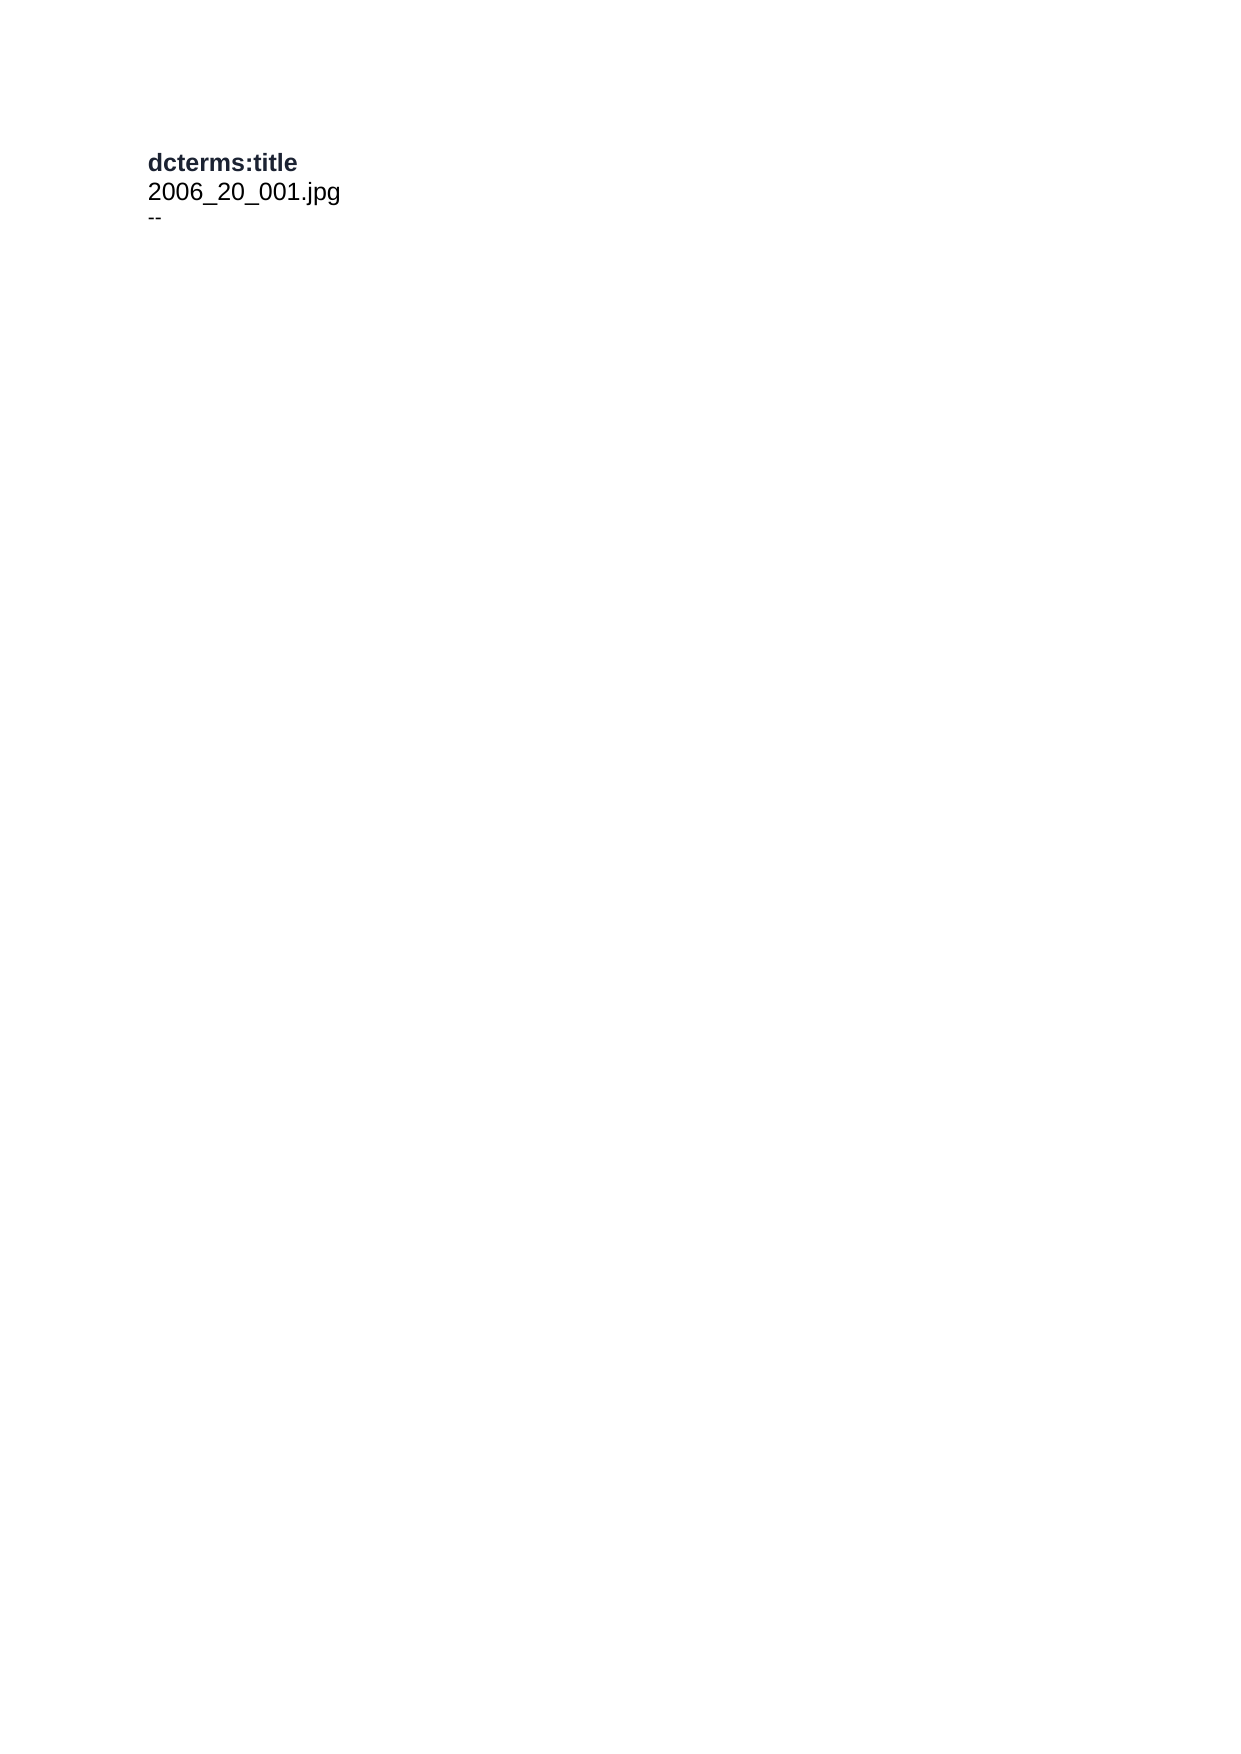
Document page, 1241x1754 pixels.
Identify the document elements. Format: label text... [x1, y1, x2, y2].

text -- [148, 205, 1092, 229]
text 2006_20_001.jpg [148, 176, 1092, 205]
text dcterms:title [148, 148, 1092, 176]
